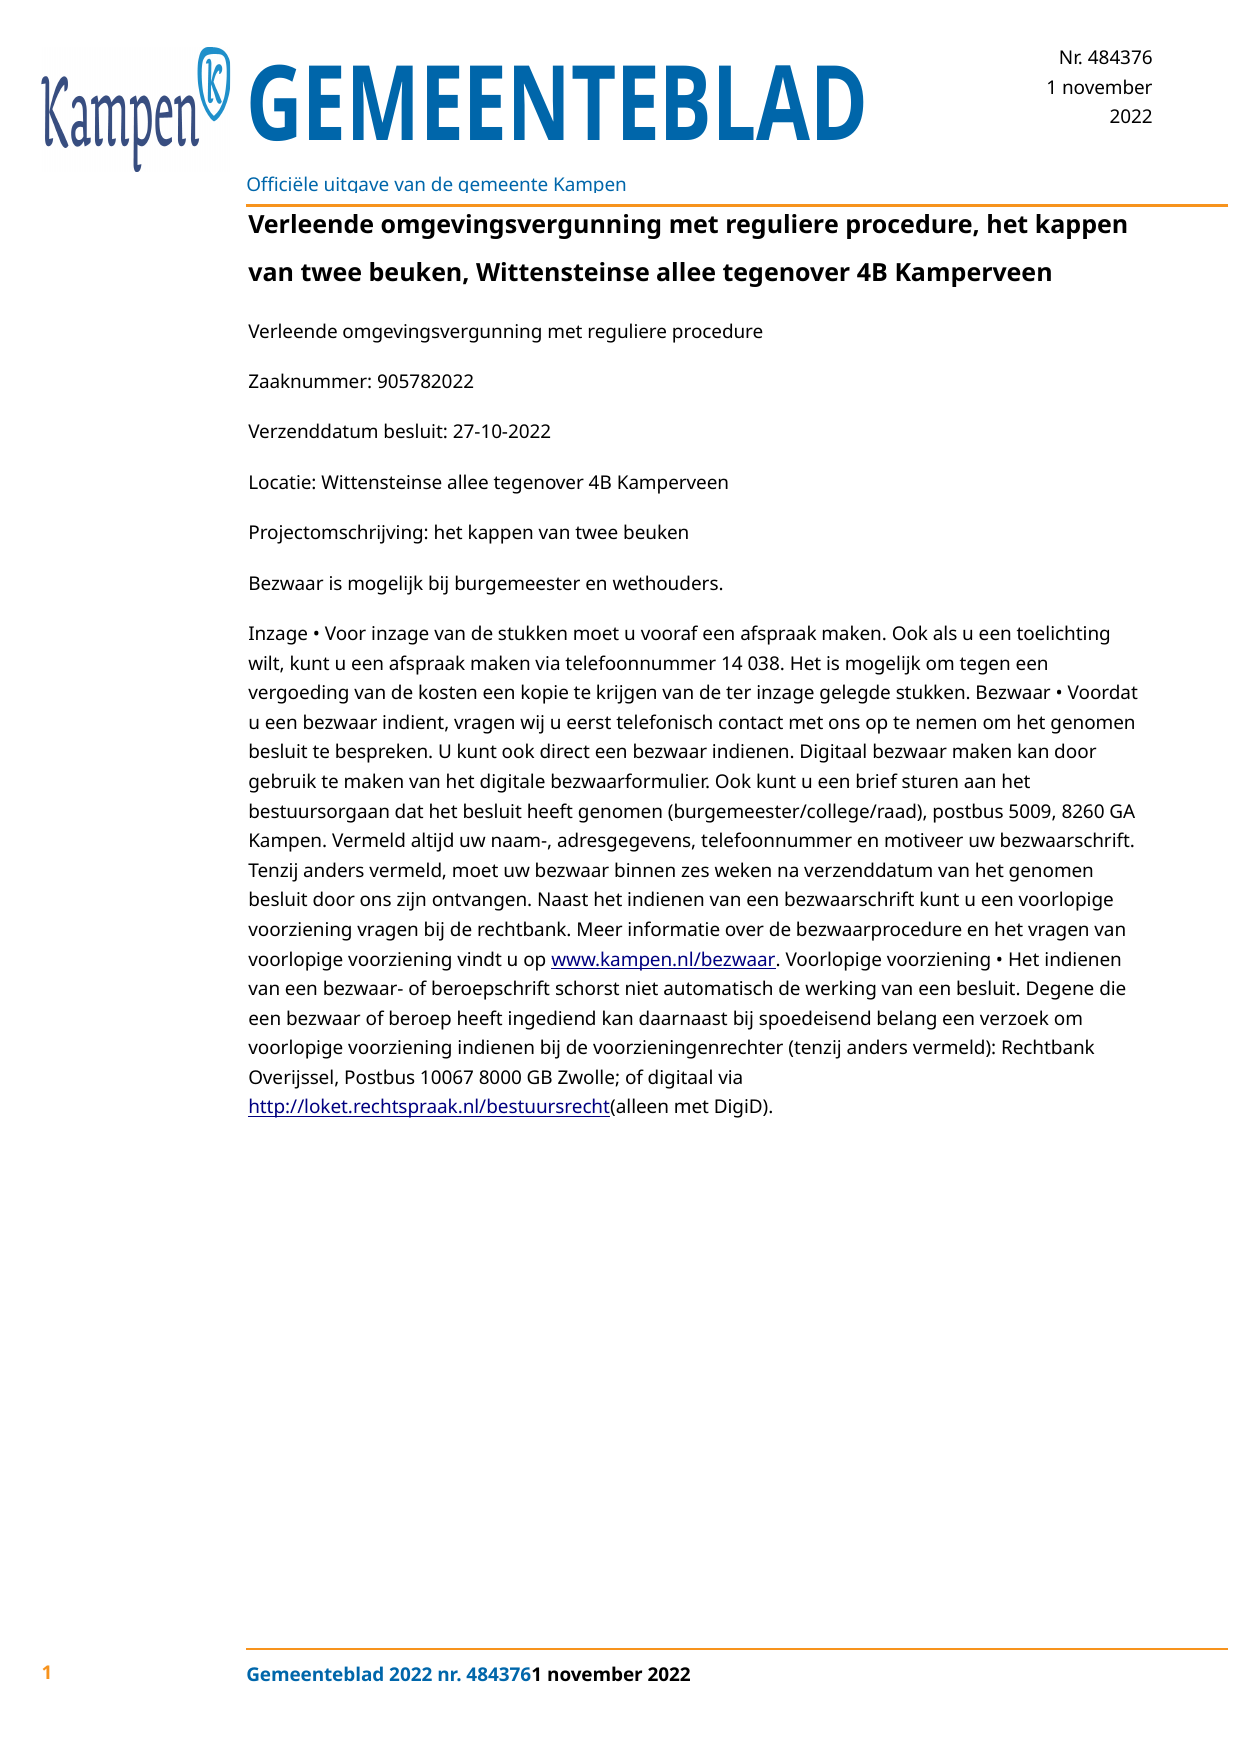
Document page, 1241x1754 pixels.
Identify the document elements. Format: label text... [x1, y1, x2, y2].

text Inzage • Voor inzage van de stukken moet u vooraf een afspraak maken. Ook als u een toelichting wilt, kunt u een afspraak maken via telefoonnummer 14 038. Het is mogelijk om tegen een vergoeding van de kosten een kopie te krijgen van de ter inzage gelegde stukken. Bezwaar • Voordat u een bezwaar indient, vragen wij u eerst telefonisch contact met ons op te nemen om het genomen besluit te bespreken. U kunt ook direct een bezwaar indienen. Digitaal bezwaar maken kan door gebruik te maken van het digitale bezwaarformulier. Ook kunt u een brief sturen aan het bestuursorgaan dat het besluit heeft genomen (burgemeester/college/raad), postbus 5009, 8260 GA Kampen. Vermeld altijd uw naam-, adresgegevens, telefoonnummer en motiveer uw bezwaarschrift. Tenzij anders vermeld, moet uw bezwaar binnen zes weken na verzenddatum van het genomen besluit door ons zijn ontvangen. Naast het indienen van een bezwaarschrift kunt u een voorlopige voorziening vragen bij de rechtbank. Meer informatie over de bezwaarprocedure en het vragen van voorlopige voorziening vindt u op www.kampen.nl/bezwaar. Voorlopige voorziening • Het indienen van een bezwaar- of beroepschrift schorst niet automatisch de werking van een besluit. Degene die een bezwaar of beroep heeft ingediend kan daarnaast bij spoedeisend belang een verzoek om voorlopige voorziening indienen bij de voorzieningenrechter (tenzij anders vermeld): Rechtbank Overijssel, Postbus 10067 8000 GB Zwolle; of digitaal via http://loket.rechtspraak.nl/bestuursrecht(alleen met DigiD). [248, 620, 1152, 1119]
text Locatie: Wittensteinse allee tegenover 4B Kamperveen [248, 469, 1152, 495]
text Zaaknummer: 905782022 [248, 368, 1152, 394]
picture [41, 47, 231, 172]
text Verleende omgevingsvergunning met reguliere procedure, het kappen van twee beuken, Wittensteinse allee tegenover 4B Kamperveen [248, 207, 1152, 288]
text Verleende omgevingsvergunning met reguliere procedure [248, 318, 1152, 344]
text Verzenddatum besluit: 27-10-2022 [248, 419, 1152, 444]
text Bezwaar is mogelijk bij burgemeester en wethouders. [248, 570, 1152, 596]
text Projectomschrijving: het kappen van twee beuken [248, 519, 1152, 545]
